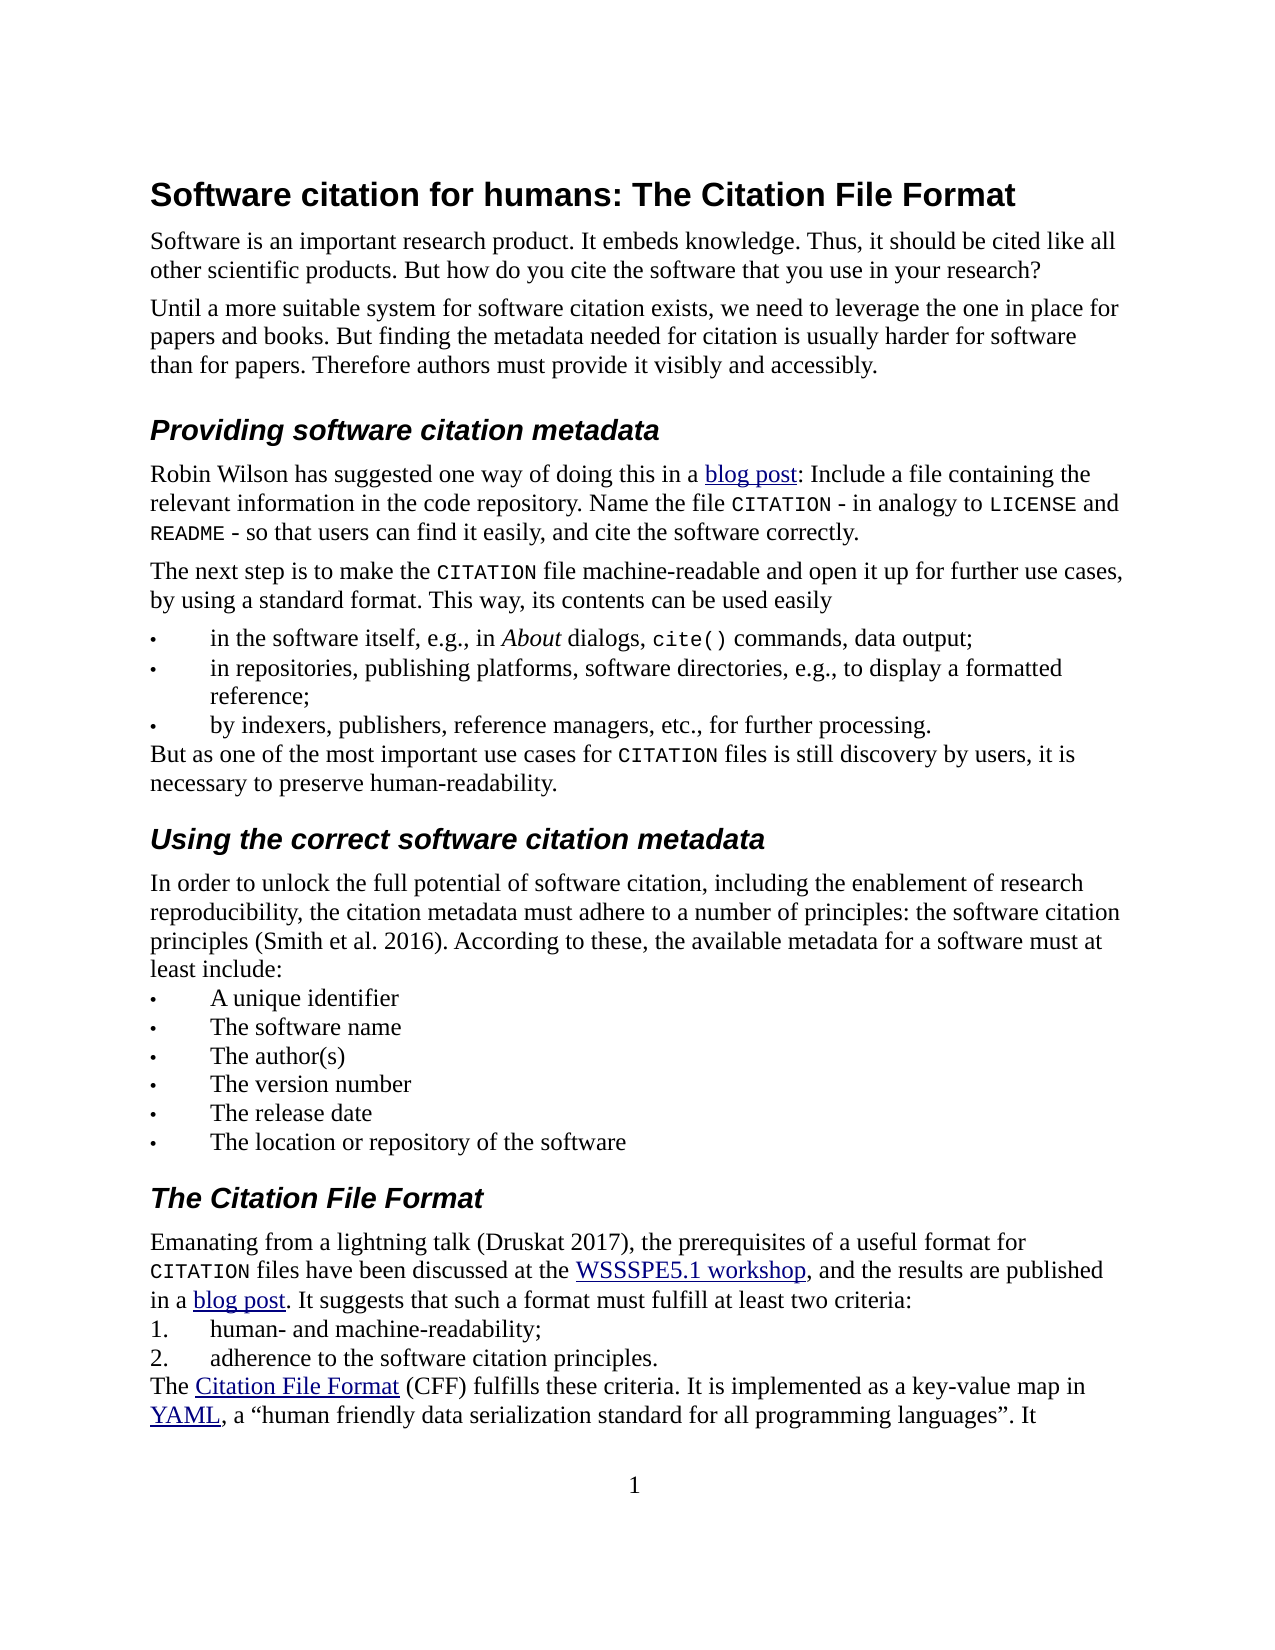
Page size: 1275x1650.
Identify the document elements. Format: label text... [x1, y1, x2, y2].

text In order to unlock the full potential of software citation, including the enablement of research reproducibility, the citation metadata must adhere to a number of principles: the software citation principles (Smith et al. 2016). According to these, the available metadata for a software must at least include: [150, 868, 1125, 983]
list human- and machine-readability; [150, 1314, 1125, 1343]
subtitle Using the correct software citation metadata [150, 822, 1125, 856]
text But as one of the most important use cases for CITATION files is still discovery by users, it is necessary to preserve human-readability. [150, 739, 1125, 797]
text Emanating from a lightning talk (Druskat 2017), the prerequisites of a useful format for CITATION files have been discussed at the WSSSPE5.1 workshop, and the results are published in a blog post. It suggests that such a format must fulfill at least two criteria: [150, 1227, 1125, 1314]
list in the software itself, e.g., in About dialogs, cite() commands, data output; [150, 623, 1125, 653]
subtitle Providing software citation metadata [150, 413, 1125, 446]
text Until a more suitable system for software citation exists, we need to leverage the one in place for papers and books. But finding the metadata needed for citation is usually harder for software than for papers. Therefore authors must provide it visibly and accessibly. [150, 293, 1125, 379]
list The software name [150, 1012, 1125, 1041]
list A unique identifier [150, 983, 1125, 1012]
text Software is an important research product. It embeds knowledge. Thus, it should be cited like all other scientific products. But how do you cite the software that you use in your research? [150, 226, 1125, 284]
list by indexers, publishers, reference managers, etc., for further processing. [150, 710, 1125, 739]
text The Citation File Format (CFF) fulfills these criteria. It is implemented as a key-value map in YAML, a “human friendly data serialization standard for all programming languages”. It [150, 1371, 1125, 1429]
subtitle Software citation for humans: The Citation File Format [150, 175, 1125, 214]
list The version number [150, 1069, 1125, 1098]
list The release date [150, 1098, 1125, 1127]
list adherence to the software citation principles. [150, 1343, 1125, 1371]
subtitle The Citation File Format [150, 1181, 1125, 1214]
list The author(s) [150, 1041, 1125, 1069]
list The location or repository of the software [150, 1127, 1125, 1156]
text The next step is to make the CITATION file machine-readable and open it up for further use cases, by using a standard format. This way, its contents can be used easily [150, 556, 1125, 614]
text Robin Wilson has suggested one way of doing this in a blog post: Include a file containing the relevant information in the code repository. Name the file CITATION - in analogy to LICENSE and README - so that users can find it easily, and cite the software correctly. [150, 459, 1125, 547]
list in repositories, publishing platforms, software directories, e.g., to display a formatted reference; [150, 653, 1125, 710]
